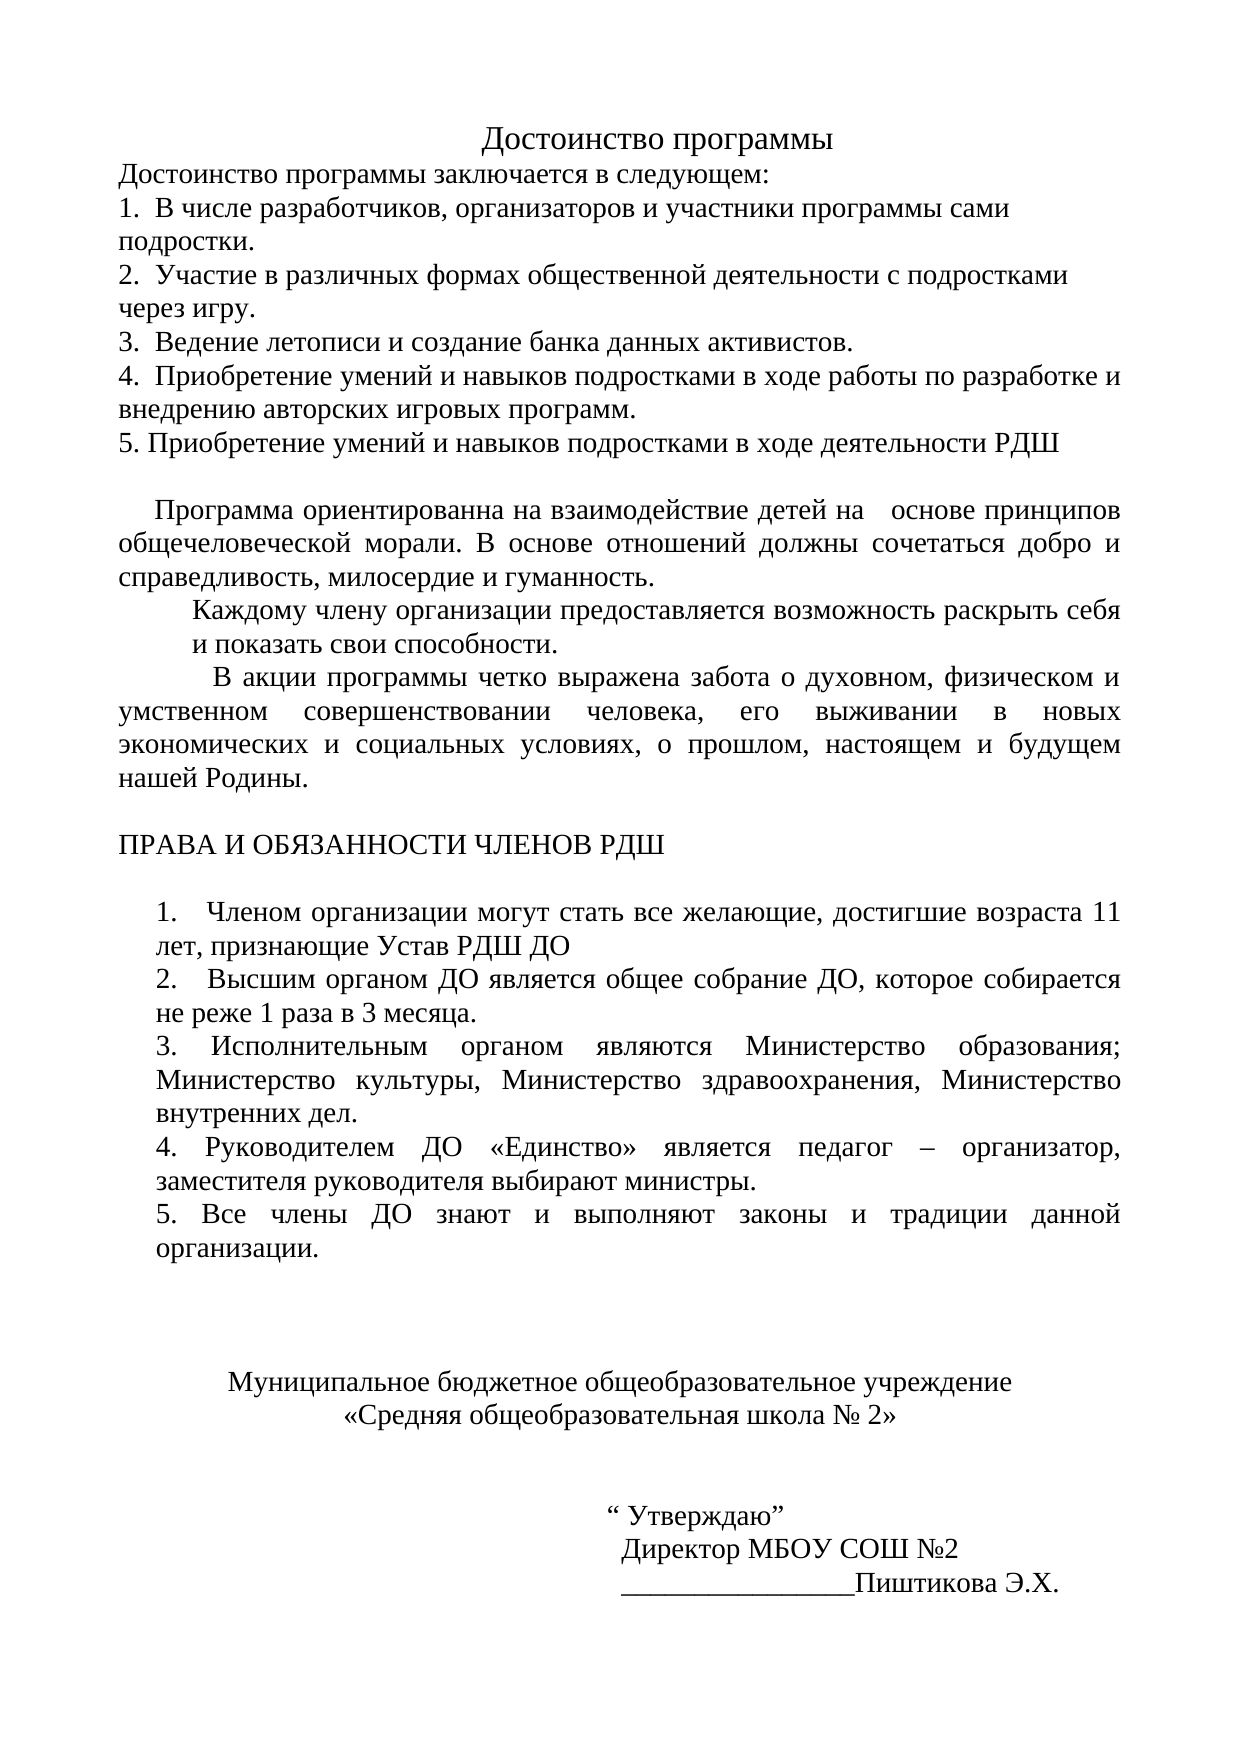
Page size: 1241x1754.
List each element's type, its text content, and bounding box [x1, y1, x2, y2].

text ________________Пиштикова Э.Х. [118, 1565, 1122, 1599]
list Все члены ДО знают и выполняют законы и традиции данной организации. [156, 1196, 1122, 1263]
text В акции программы четко выражена забота о духовном, физическом и умственном совершенствовании человека, его выживании в новых экономических и социальных условиях, о прошлом, настоящем и будущем нашей Родины. [118, 659, 1122, 794]
list Высшим органом ДО является общее собрание ДО, которое собирается не реже 1 раза в 3 месяца. [156, 961, 1122, 1028]
text Достоинство программы [118, 118, 1122, 156]
list В числе разработчиков, организаторов и участники программы сами подростки. [118, 190, 1122, 257]
list Приобретение умений и навыков подростками в ходе деятельности РДШ [118, 425, 1122, 458]
text «Средняя общеобразовательная школа № 2» [118, 1397, 1122, 1431]
text ПРАВА И ОБЯЗАННОСТИ ЧЛЕНОВ РДШ [118, 827, 1122, 861]
text Директор МБОУ СОШ №2 [118, 1532, 1122, 1565]
text Достоинство программы заключается в следующем: [118, 156, 1122, 190]
list Руководителем ДО «Единство» является педагог – организатор, заместителя руководителя выбирают министры. [156, 1129, 1122, 1196]
list Приобретение умений и навыков подростками в ходе работы по разработке и внедрению авторских игровых программ. [118, 358, 1122, 425]
list Участие в различных формах общественной деятельности с подростками через игру. [118, 257, 1122, 324]
list Ведение летописи и создание банка данных активистов. [118, 324, 1122, 358]
list Исполнительным органом являются Министерство образования; Министерство культуры, Министерство здравоохранения, Министерство внутренних дел. [156, 1028, 1122, 1129]
text Программа ориентированна на взаимодействие детей на основе принципов общечеловеческой морали. В основе отношений должны сочетаться добро и справедливость, милосердие и гуманность. [118, 492, 1122, 592]
text Каждому члену организации предоставляется возможность раскрыть себя и показать свои способности. [192, 592, 1122, 659]
text Муниципальное бюджетное общеобразовательное учреждение [118, 1364, 1122, 1397]
list Членом организации могут стать все желающие, достигшие возраста 11 лет, признающие Устав РДШ ДО [156, 894, 1122, 961]
text “ Утверждаю” [118, 1498, 1122, 1532]
